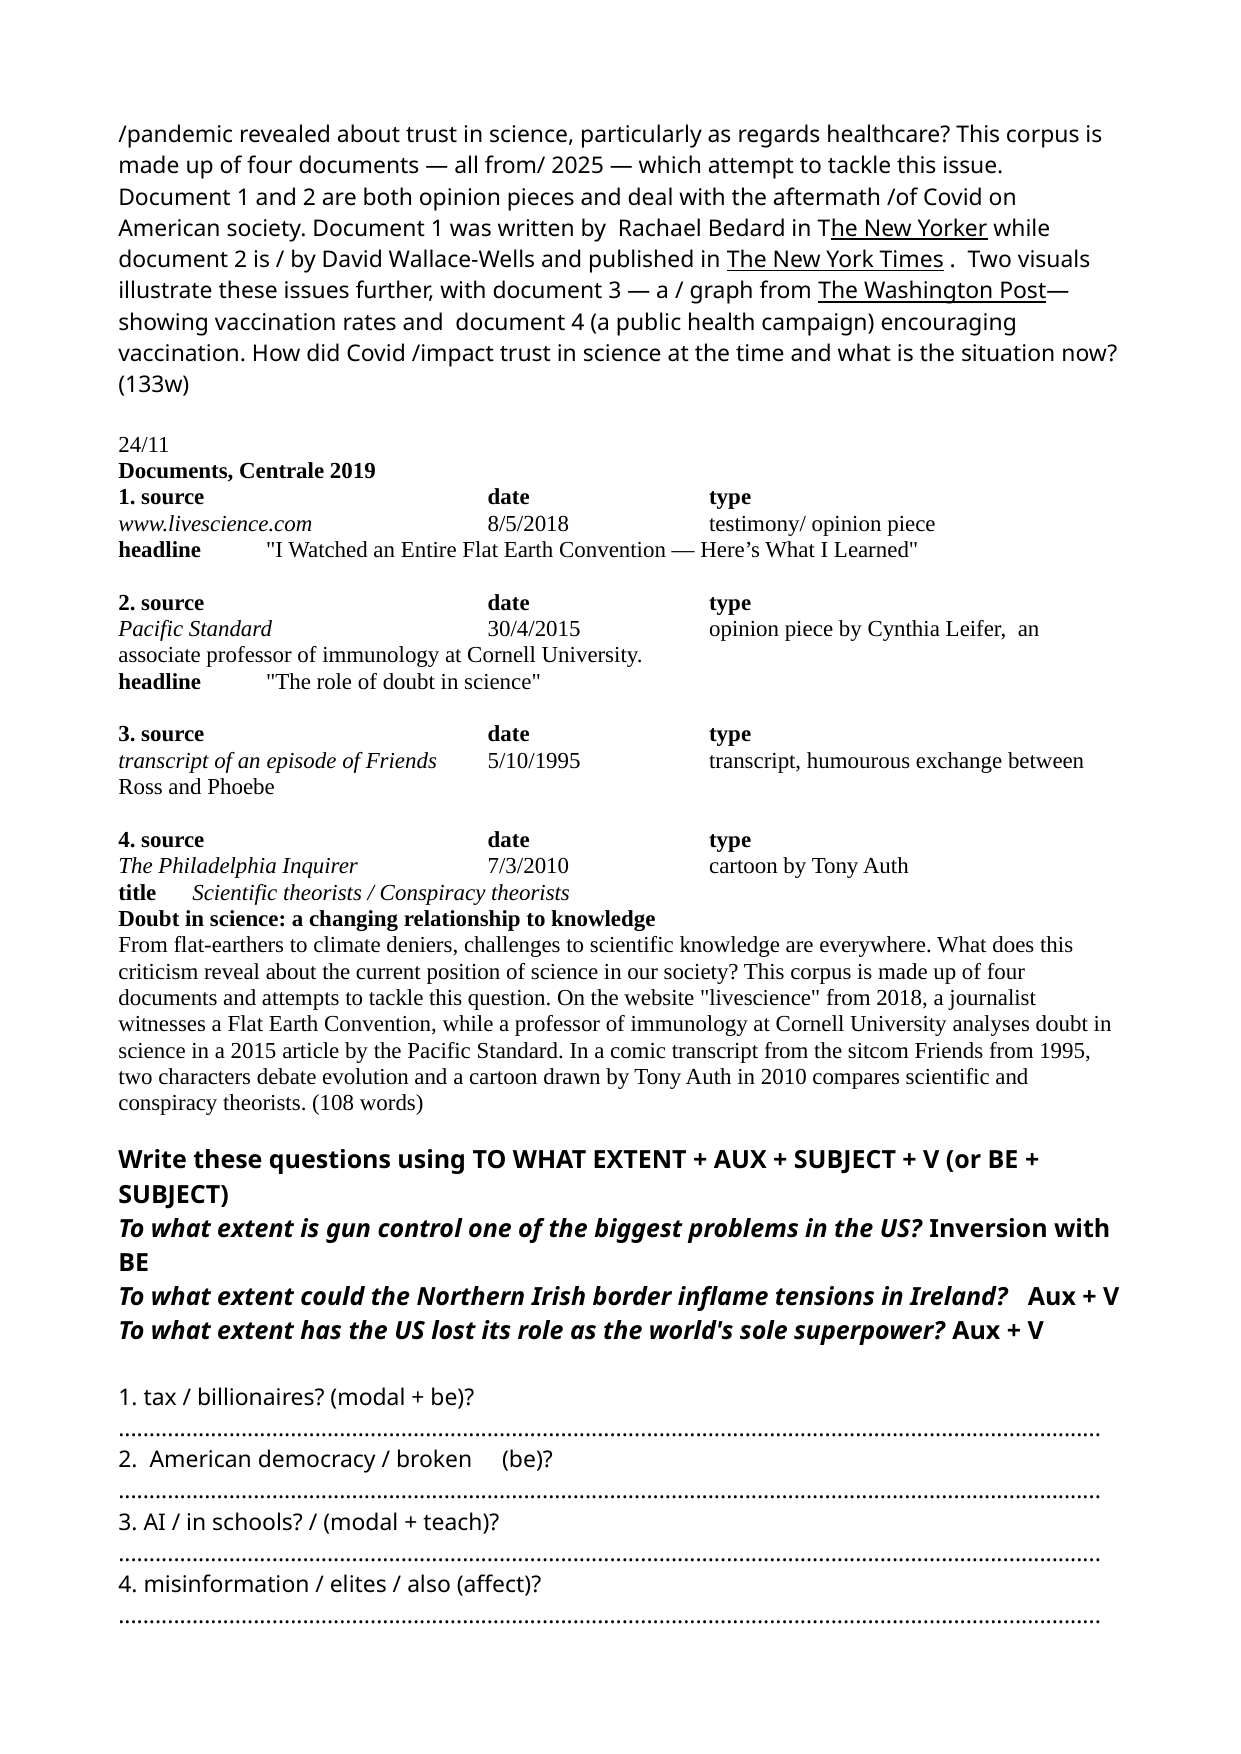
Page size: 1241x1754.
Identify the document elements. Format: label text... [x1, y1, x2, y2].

text Doubt in science: a changing relationship to knowledge [118, 905, 1122, 931]
text 24/11 [118, 431, 1122, 457]
text 1. source date type [118, 483, 1122, 510]
text To what extent is gun control one of the biggest problems in the US? Inversion with BE [118, 1210, 1122, 1278]
text Documents, Centrale 2019 [118, 457, 1122, 483]
text 2. source date type [118, 589, 1122, 615]
text Write these questions using TO WHAT EXTENT + AUX + SUBJECT + V (or BE + SUBJECT) [118, 1142, 1122, 1210]
text To what extent has the US lost its role as the world's sole superpower? Aux + V [118, 1312, 1122, 1347]
text 4. source date type [118, 826, 1122, 852]
text 4. misinformation / elites / also (affect)? [118, 1568, 1122, 1599]
text 1. tax / billionaires? (modal + be)? [118, 1381, 1122, 1412]
text Pacific Standard 30/4/2015 opinion piece by Cynthia Leifer, an associate professor of immunology at Cornell University. [118, 615, 1122, 668]
text ................................................................................................................................................................ [118, 1599, 1122, 1631]
text ................................................................................................................................................................ [118, 1412, 1122, 1443]
text To what extent could the Northern Irish border inflame tensions in Ireland? Aux + V [118, 1278, 1122, 1312]
text From flat-earthers to climate deniers, challenges to scientific knowledge are everywhere. What does this criticism reveal about the current position of science in our society? This corpus is made up of four documents and attempts to tackle this question. On the website "livescience" from 2018, a journalist witnesses a Flat Earth Convention, while a professor of immunology at Cornell University analyses doubt in science in a 2015 article by the Pacific Standard. In a comic transcript from the sitcom Friends from 1995, two characters debate evolution and a cartoon drawn by Tony Auth in 2010 compares scientific and conspiracy theorists. (108 words) [118, 931, 1122, 1116]
text headline "I Watched an Entire Flat Earth Convention — Here’s What I Learned" [118, 536, 1122, 562]
text 2. American democracy / broken (be)? [118, 1443, 1122, 1474]
text The Philadelphia Inquirer 7/3/2010 cartoon by Tony Auth [118, 852, 1122, 879]
text www.livescience.com 8/5/2018 testimony/ opinion piece [118, 510, 1122, 536]
text 3. AI / in schools? / (modal + teach)? [118, 1506, 1122, 1537]
text 3. source date type [118, 721, 1122, 747]
text headline "The role of doubt in science" [118, 668, 1122, 694]
text transcript of an episode of Friends 5/10/1995 transcript, humourous exchange between Ross and Phoebe [118, 747, 1122, 799]
text ................................................................................................................................................................ [118, 1474, 1122, 1506]
text ................................................................................................................................................................ [118, 1537, 1122, 1568]
text /pandemic revealed about trust in science, particularly as regards healthcare? This corpus is made up of four documents — all from/ 2025 — which attempt to tackle this issue. Document 1 and 2 are both opinion pieces and deal with the aftermath /of Covid on American society. Document 1 was written by Rachael Bedard in The New Yorker while document 2 is / by David Wallace-Wells and published in The New York Times . Two visuals illustrate these issues further, with document 3 — a / graph from The Washington Post— showing vaccination rates and document 4 (a public health campaign) encouraging vaccination. How did Covid /impact trust in science at the time and what is the situation now? (133w) [118, 118, 1122, 399]
text title Scientific theorists / Conspiracy theorists [118, 879, 1122, 905]
